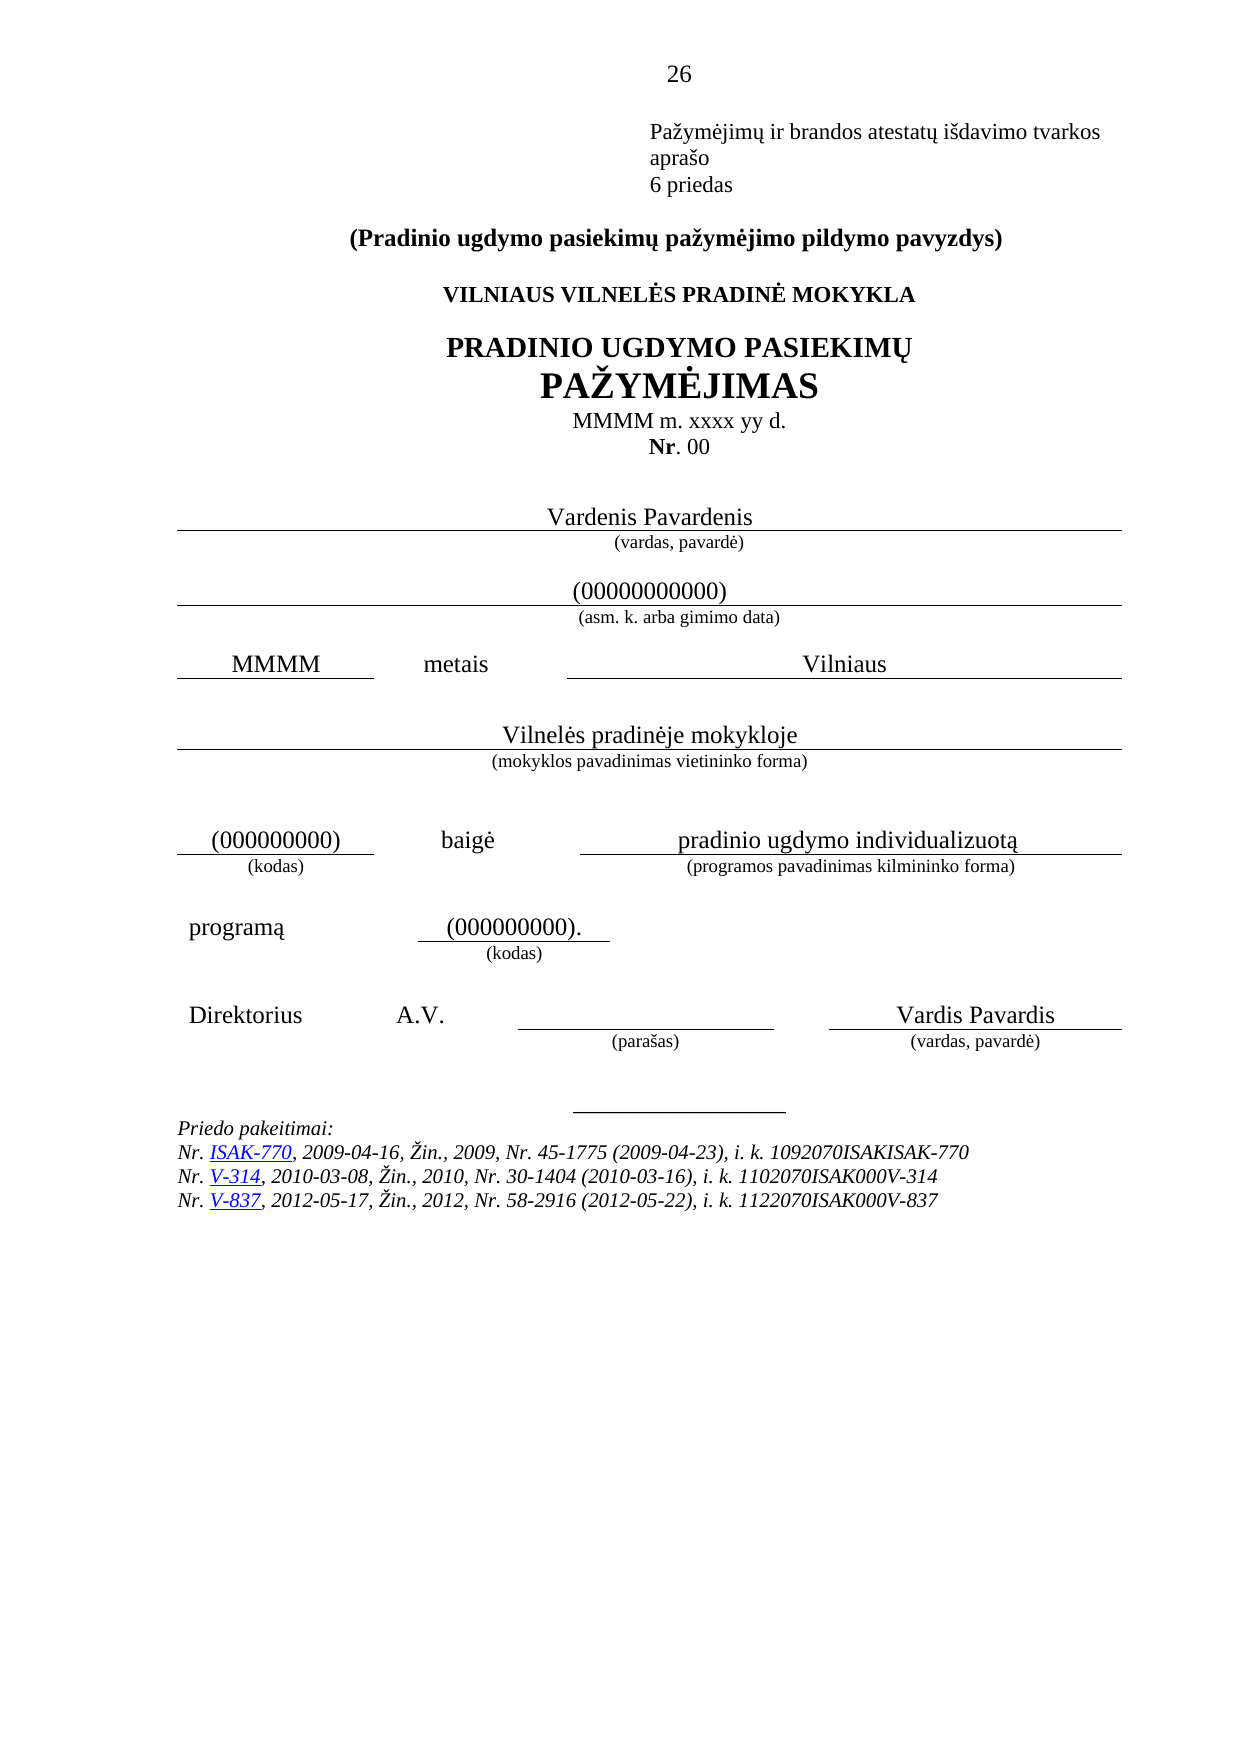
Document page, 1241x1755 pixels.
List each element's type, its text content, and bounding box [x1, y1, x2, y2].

table_cell [177, 1029, 517, 1058]
text 6 priedas [649, 171, 1181, 197]
table_cell (programos pavadinimas kilmininko forma) [580, 855, 1122, 884]
subtitle PRADINIO UGDYMO PASIEKIMŲ [177, 330, 1181, 364]
table_cell (kodas) [418, 942, 610, 971]
text MMMM m. xxxx yy d. [177, 407, 1181, 433]
text Nr. ISAK-770, 2009-04-16, Žin., 2009, Nr. 45-1775 (2009-04-23), i. k. 1092070ISAKISAK-770 [177, 1140, 1181, 1164]
table_cell [524, 825, 580, 854]
text VILNIAUS VILNELĖS PRADINĖ MOKYKLA [177, 281, 1181, 307]
table_header Vardenis Pavardenis [177, 502, 1122, 530]
table_cell (vardas, pavardė) [829, 1030, 1122, 1058]
table_cell (000000000) [177, 825, 374, 854]
text PAŽYMĖJIMAS [177, 364, 1181, 407]
table_cell [774, 1029, 829, 1058]
table_header Vardis Pavardis [829, 1000, 1122, 1028]
table_cell baigė [430, 825, 524, 854]
table_cell (parašas) [518, 1030, 773, 1058]
table_header [774, 1000, 829, 1028]
table_cell pradinio ugdymo individualizuotą [580, 825, 1122, 854]
text Nr. V-314, 2010-03-08, Žin., 2010, Nr. 30-1404 (2010-03-16), i. k. 1102070ISAK000V-314 [177, 1164, 1181, 1188]
table_header [518, 1000, 773, 1028]
table_header programą [177, 913, 388, 941]
table_cell [389, 941, 418, 971]
table_header (00000000000) [177, 576, 1122, 604]
table_cell [524, 854, 580, 884]
table_header (000000000). [418, 913, 610, 941]
table_cell [374, 854, 429, 884]
text Nr. V-837, 2012-05-17, Žin., 2012, Nr. 58-2916 (2012-05-22), i. k. 1122070ISAK000V-837 [177, 1188, 1181, 1212]
text Priedo pakeitimai: [177, 1116, 1181, 1140]
table_cell (mokyklos pavadinimas vietininko forma) [177, 750, 1122, 825]
table_header metais [374, 649, 538, 677]
table_cell [374, 825, 429, 854]
subtitle (Pradinio ugdymo pasiekimų pažymėjimo pildymo pavyzdys) [177, 223, 1181, 252]
table_header Direktorius A.V. [177, 1000, 517, 1028]
text Nr. 00 [177, 433, 1181, 459]
text aprašo [649, 144, 1181, 171]
table_cell [177, 678, 1122, 720]
table_cell [177, 941, 388, 971]
table_header [389, 913, 418, 941]
table_header MMMM [177, 649, 374, 677]
text _________________ [177, 1087, 1181, 1116]
text (vardas, pavardė) [177, 531, 1181, 553]
table_header Vilniaus [567, 649, 1122, 677]
text Pažymėjimų ir brandos atestatų išdavimo tvarkos [649, 118, 1181, 144]
table_cell Vilnelės pradinėje mokykloje [177, 720, 1122, 749]
table_cell [430, 854, 524, 884]
table_header [538, 649, 567, 677]
text (asm. k. arba gimimo data) [177, 606, 1181, 627]
table_cell (kodas) [177, 855, 374, 884]
